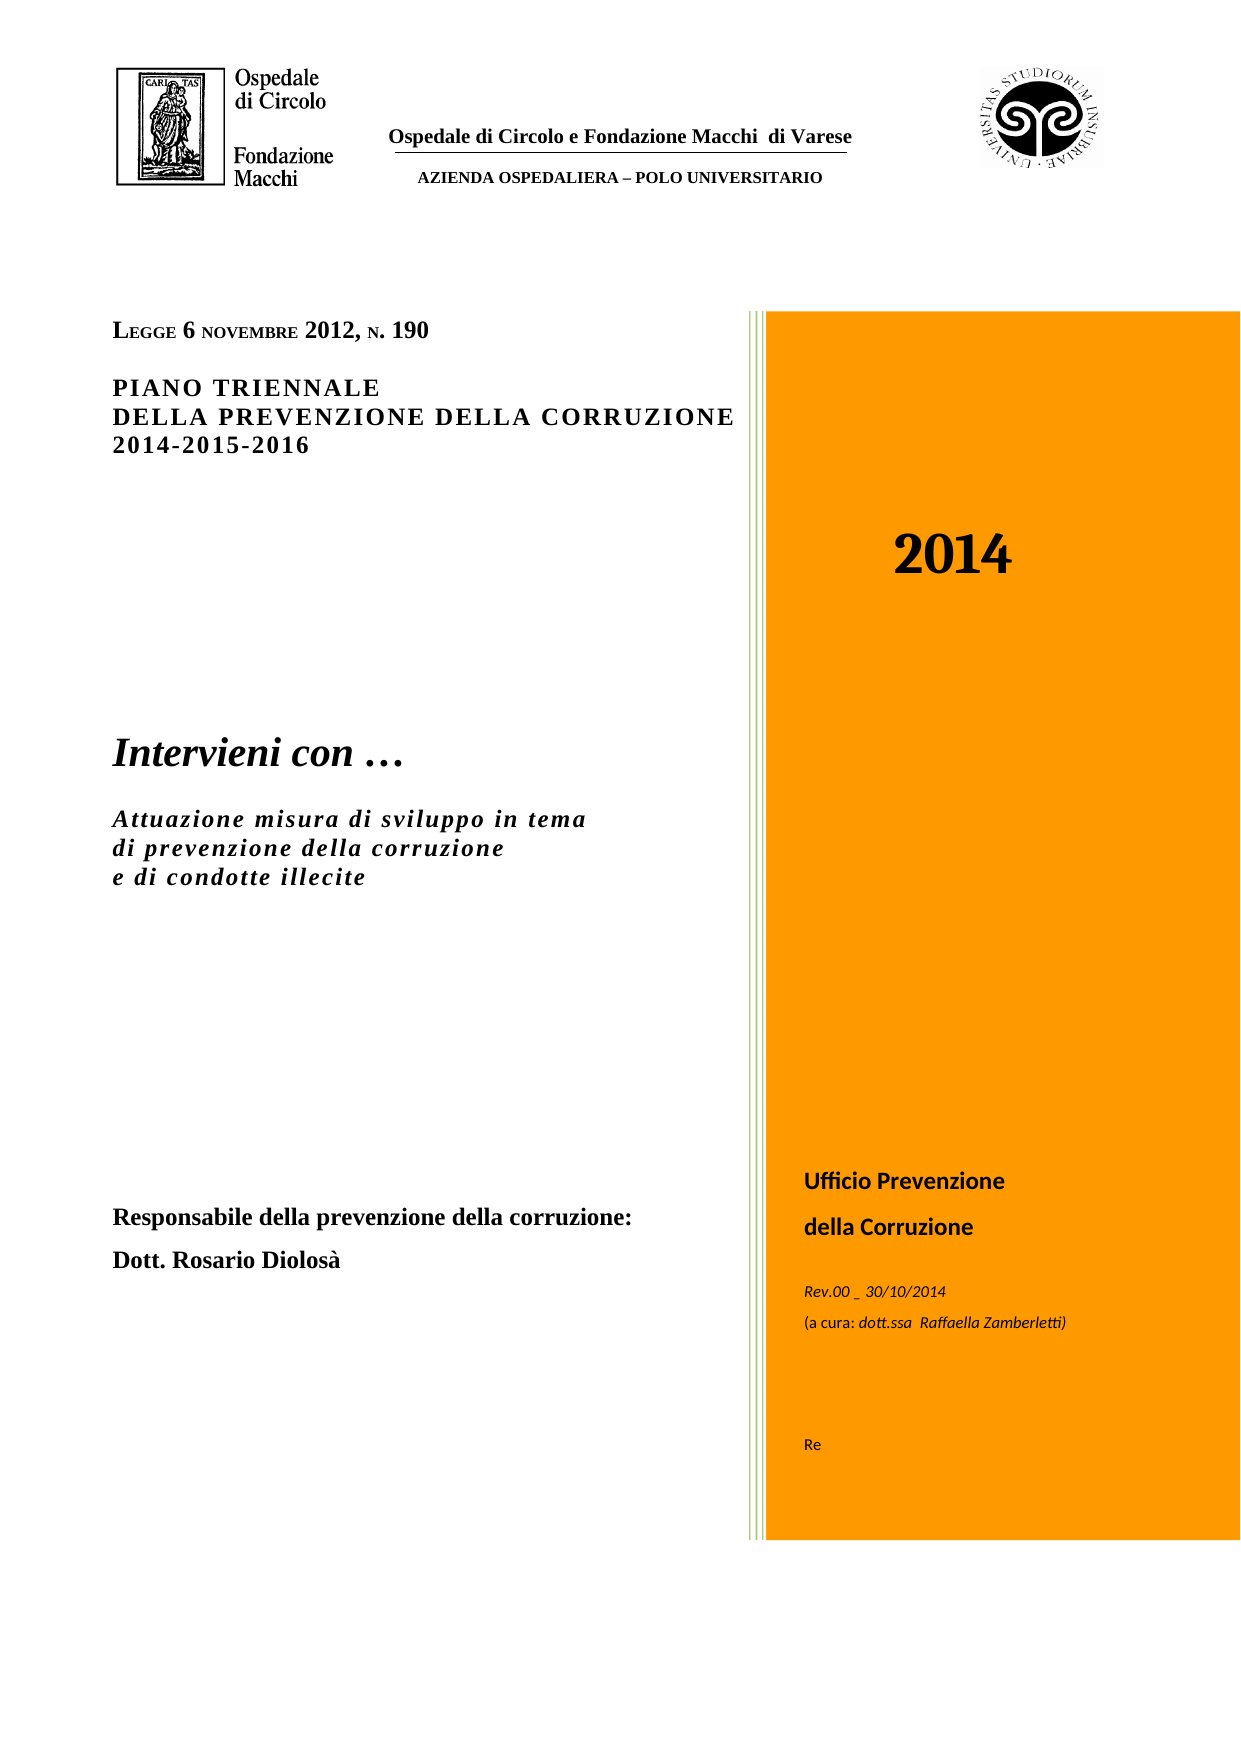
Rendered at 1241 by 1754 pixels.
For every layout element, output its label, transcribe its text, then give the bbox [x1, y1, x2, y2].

text 2014-2015-2016 [112, 431, 745, 459]
text Intervieni con … [112, 728, 745, 776]
text Attuazione misura di sviluppo in tema [112, 804, 745, 833]
text di prevenzione della corruzione [112, 833, 745, 862]
text DELLA PREVENZIONE DELLA CORRUZIONE [112, 402, 745, 431]
text Responsabile della prevenzione della corruzione: [112, 1202, 745, 1231]
text PIANO TRIENNALE [112, 373, 745, 402]
picture [115, 67, 334, 187]
text Dott. Rosario Diolosà [112, 1245, 745, 1274]
picture [980, 67, 1104, 168]
text e di condotte illecite [112, 862, 745, 891]
text Legge 6 novembre 2012, n. 190 [112, 316, 745, 344]
